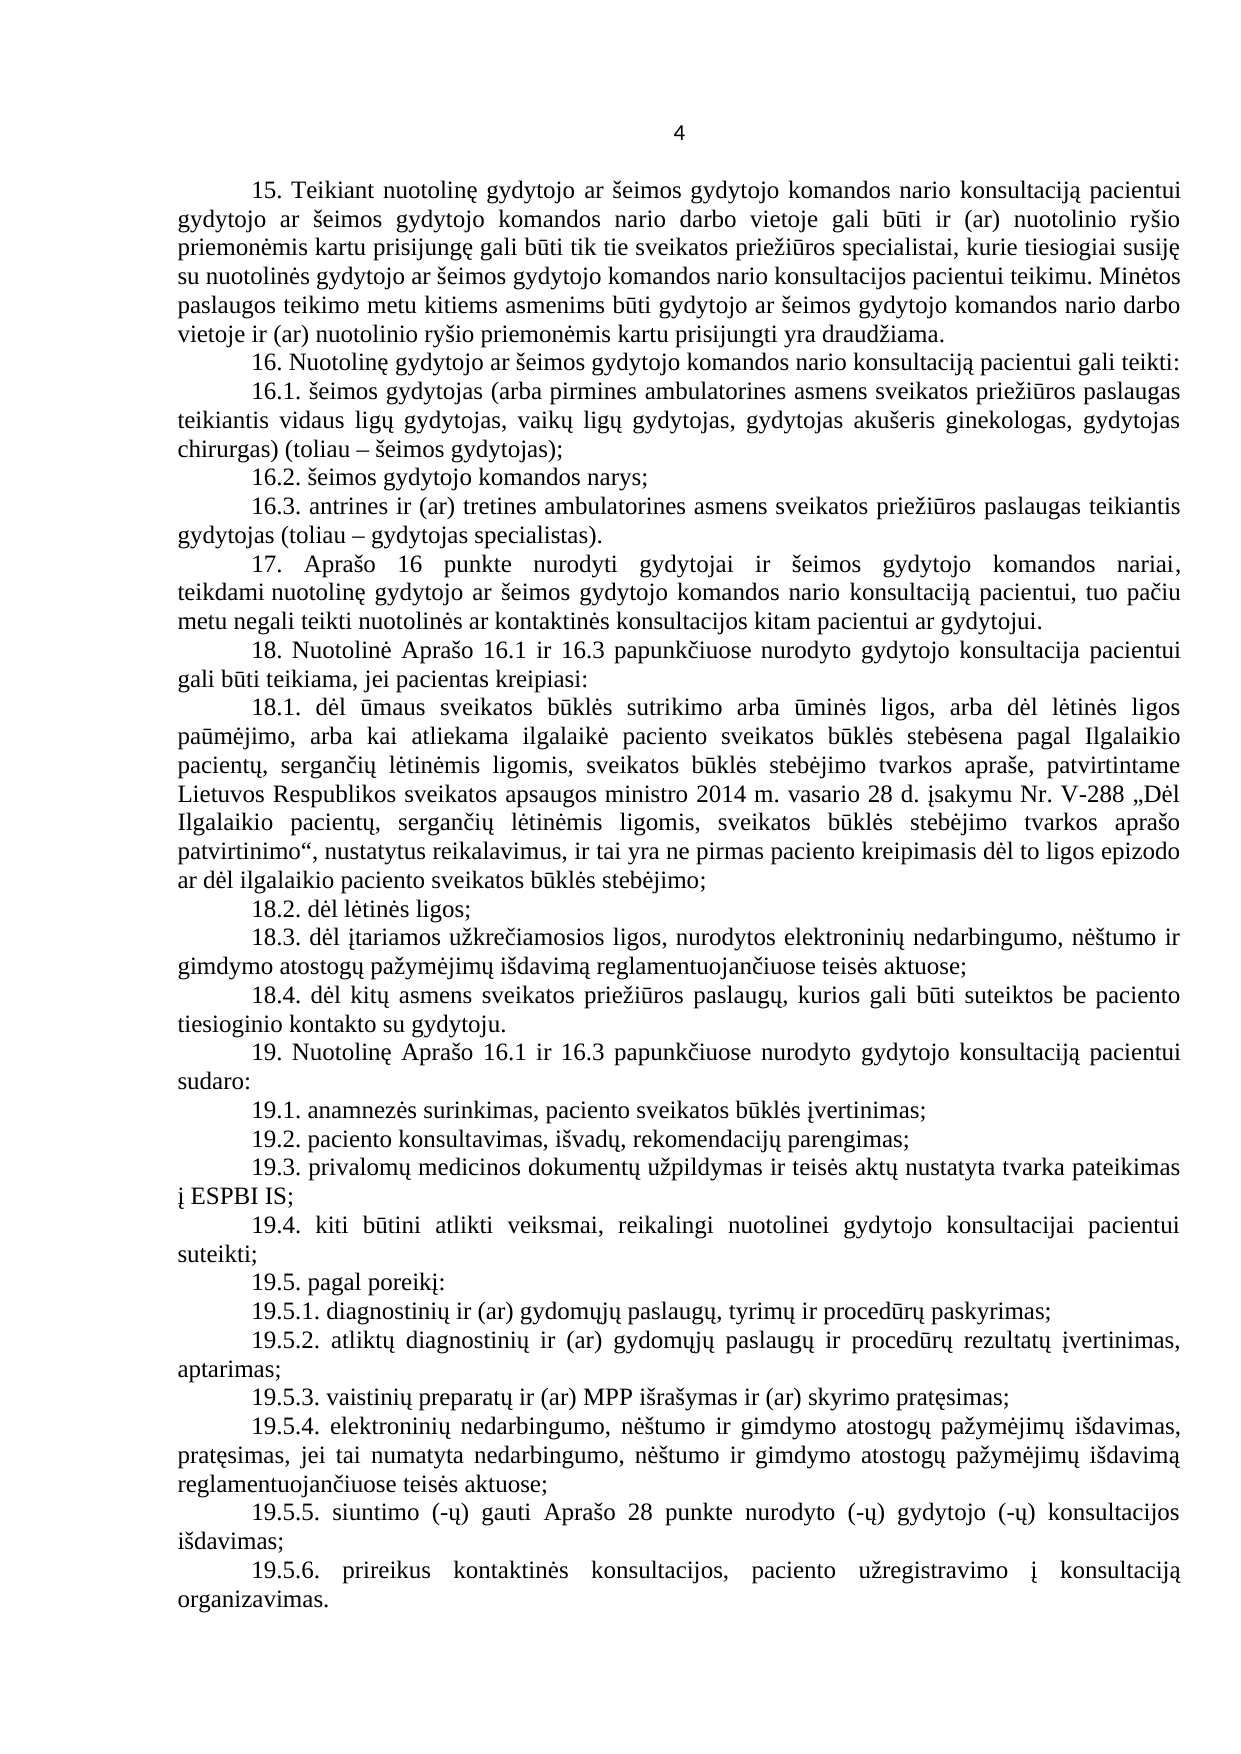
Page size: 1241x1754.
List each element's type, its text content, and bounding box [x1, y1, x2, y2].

text 19.5.3. vaistinių preparatų ir (ar) MPP išrašymas ir (ar) skyrimo pratęsimas; [177, 1382, 1181, 1411]
text 19.5.1. diagnostinių ir (ar) gydomųjų paslaugų, tyrimų ir procedūrų paskyrimas; [177, 1296, 1181, 1325]
text 16. Nuotolinę gydytojo ar šeimos gydytojo komandos nario konsultaciją pacientui gali teikti: [177, 347, 1181, 376]
text 18.2. dėl lėtinės ligos; [177, 894, 1181, 922]
text 19.5.4. elektroninių nedarbingumo, nėštumo ir gimdymo atostogų pažymėjimų išdavimas, pratęsimas, jei tai numatyta nedarbingumo, nėštumo ir gimdymo atostogų pažymėjimų išdavimą reglamentuojančiuose teisės aktuose; [177, 1411, 1181, 1497]
text 16.1. šeimos gydytojas (arba pirmines ambulatorines asmens sveikatos priežiūros paslaugas teikiantis vidaus ligų gydytojas, vaikų ligų gydytojas, gydytojas akušeris ginekologas, gydytojas chirurgas) (toliau – šeimos gydytojas); [177, 376, 1181, 462]
text 19.5.6. prireikus kontaktinės konsultacijos, paciento užregistravimo į konsultaciją organizavimas. [177, 1555, 1181, 1612]
text 19.5.2. atliktų diagnostinių ir (ar) gydomųjų paslaugų ir procedūrų rezultatų įvertinimas, aptarimas; [177, 1325, 1181, 1382]
text 15. Teikiant nuotolinę gydytojo ar šeimos gydytojo komandos nario konsultaciją pacientui gydytojo ar šeimos gydytojo komandos nario darbo vietoje gali būti ir (ar) nuotolinio ryšio priemonėmis kartu prisijungę gali būti tik tie sveikatos priežiūros specialistai, kurie tiesiogiai susiję su nuotolinės gydytojo ar šeimos gydytojo komandos nario konsultacijos pacientui teikimu. Minėtos paslaugos teikimo metu kitiems asmenims būti gydytojo ar šeimos gydytojo komandos nario darbo vietoje ir (ar) nuotolinio ryšio priemonėmis kartu prisijungti yra draudžiama. [177, 175, 1181, 347]
text 19.1. anamnezės surinkimas, paciento sveikatos būklės įvertinimas; [177, 1095, 1181, 1124]
text 16.3. antrines ir (ar) tretines ambulatorines asmens sveikatos priežiūros paslaugas teikiantis gydytojas (toliau – gydytojas specialistas). [177, 491, 1181, 549]
text 19.2. paciento konsultavimas, išvadų, rekomendacijų parengimas; [177, 1124, 1181, 1152]
text 18.3. dėl įtariamos užkrečiamosios ligos, nurodytos elektroninių nedarbingumo, nėštumo ir gimdymo atostogų pažymėjimų išdavimą reglamentuojančiuose teisės aktuose; [177, 922, 1181, 980]
text 18. Nuotolinė Aprašo 16.1 ir 16.3 papunkčiuose nurodyto gydytojo konsultacija pacientui gali būti teikiama, jei pacientas kreipiasi: [177, 635, 1181, 692]
text 19.5. pagal poreikį: [177, 1267, 1181, 1296]
text 18.1. dėl ūmaus sveikatos būklės sutrikimo arba ūminės ligos, arba dėl lėtinės ligos paūmėjimo, arba kai atliekama ilgalaikė paciento sveikatos būklės stebėsena pagal Ilgalaikio pacientų, sergančių lėtinėmis ligomis, sveikatos būklės stebėjimo tvarkos apraše, patvirtintame Lietuvos Respublikos sveikatos apsaugos ministro 2014 m. vasario 28 d. įsakymu Nr. V-288 „Dėl Ilgalaikio pacientų, sergančių lėtinėmis ligomis, sveikatos būklės stebėjimo tvarkos aprašo patvirtinimo“, nustatytus reikalavimus, ir tai yra ne pirmas paciento kreipimasis dėl to ligos epizodo ar dėl ilgalaikio paciento sveikatos būklės stebėjimo; [177, 692, 1181, 894]
text 19.3. privalomų medicinos dokumentų užpildymas ir teisės aktų nustatyta tvarka pateikimas į ESPBI IS; [177, 1152, 1181, 1210]
text 19.5.5. siuntimo (-ų) gauti Aprašo 28 punkte nurodyto (-ų) gydytojo (-ų) konsultacijos išdavimas; [177, 1497, 1181, 1555]
text 16.2. šeimos gydytojo komandos narys; [177, 462, 1181, 491]
text 19. Nuotolinę Aprašo 16.1 ir 16.3 papunkčiuose nurodyto gydytojo konsultaciją pacientui sudaro: [177, 1037, 1181, 1095]
text 18.4. dėl kitų asmens sveikatos priežiūros paslaugų, kurios gali būti suteiktos be paciento tiesioginio kontakto su gydytoju. [177, 980, 1181, 1037]
text 17. Aprašo 16 punkte nurodyti gydytojai ir šeimos gydytojo komandos nariai, teikdami nuotolinę gydytojo ar šeimos gydytojo komandos nario konsultaciją pacientui, tuo pačiu metu negali teikti nuotolinės ar kontaktinės konsultacijos kitam pacientui ar gydytojui. [177, 549, 1181, 635]
text 19.4. kiti būtini atlikti veiksmai, reikalingi nuotolinei gydytojo konsultacijai pacientui suteikti; [177, 1210, 1181, 1267]
